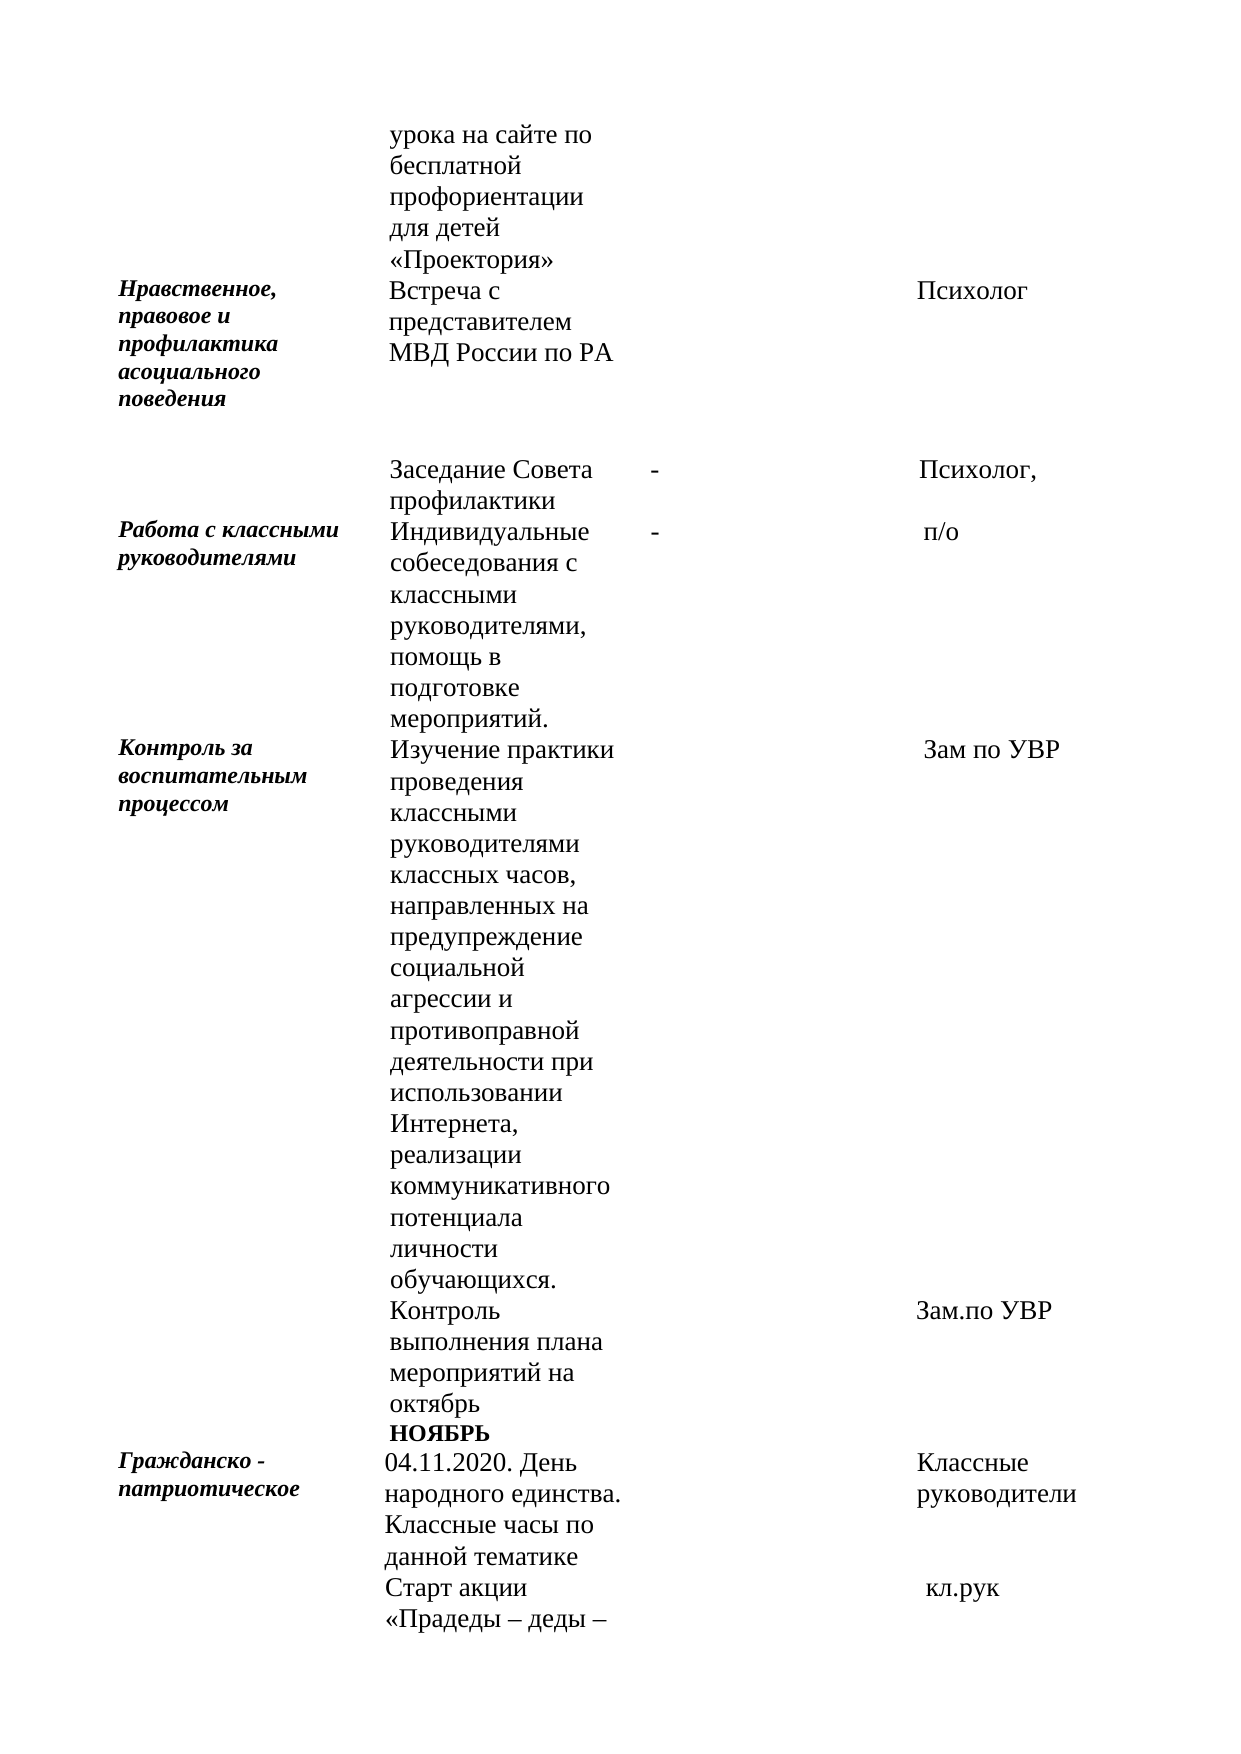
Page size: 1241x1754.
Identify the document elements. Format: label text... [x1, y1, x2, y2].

table_cell НОЯБРЬ [378, 1419, 1170, 1446]
table_cell Изучение практики проведения классными руководителями классных часов, направленных на предупреждение социальной агрессии и противоправной деятельности при использовании Интернета, реализации коммуникативного потенциала личности обучающихся. [379, 734, 639, 1294]
table_header - [639, 515, 905, 733]
table_cell [906, 118, 1170, 274]
table_cell [639, 734, 905, 1294]
table_header [638, 1294, 904, 1419]
table_header [639, 1446, 905, 1571]
table_header кл.рук [908, 1571, 1170, 1633]
table_cell Зам по УВР [905, 734, 1171, 1294]
table_cell [639, 118, 906, 274]
table_header 04.11.2020. День народного единства. Классные часы по данной тематике [373, 1446, 639, 1571]
table_header - [639, 453, 908, 515]
table_header Контроль выполнения плана мероприятий на октябрь [378, 1294, 637, 1419]
table_header Классные руководители [905, 1446, 1171, 1571]
table_header [639, 274, 905, 412]
table_header Индивидуальные собеседования с классными руководителями, помощь в подготовке мероприятий. [379, 515, 639, 733]
table_header Психолог [905, 274, 1171, 412]
table_header Нравственное, правовое и профилактика асоциального поведения [107, 274, 377, 412]
table_header Гражданско - патриотическое [107, 1446, 373, 1571]
table_header Психолог, [908, 453, 1170, 515]
table_cell урока на сайте по бесплатной профориентации для детей «Проектория» [378, 118, 639, 274]
table_cell Контроль за воспитательным процессом [107, 734, 379, 1294]
table_header Встреча с представителем МВД России по РА [377, 274, 639, 412]
table_header [638, 1571, 908, 1633]
table_header Заседание Совета профилактики [378, 453, 639, 515]
table_header Старт акции «Прадеды – деды – [374, 1571, 637, 1633]
table_header Зам.по УВР [905, 1294, 1170, 1419]
table_header п/о [905, 515, 1171, 733]
table_header Работа с классными руководителями [107, 515, 379, 733]
